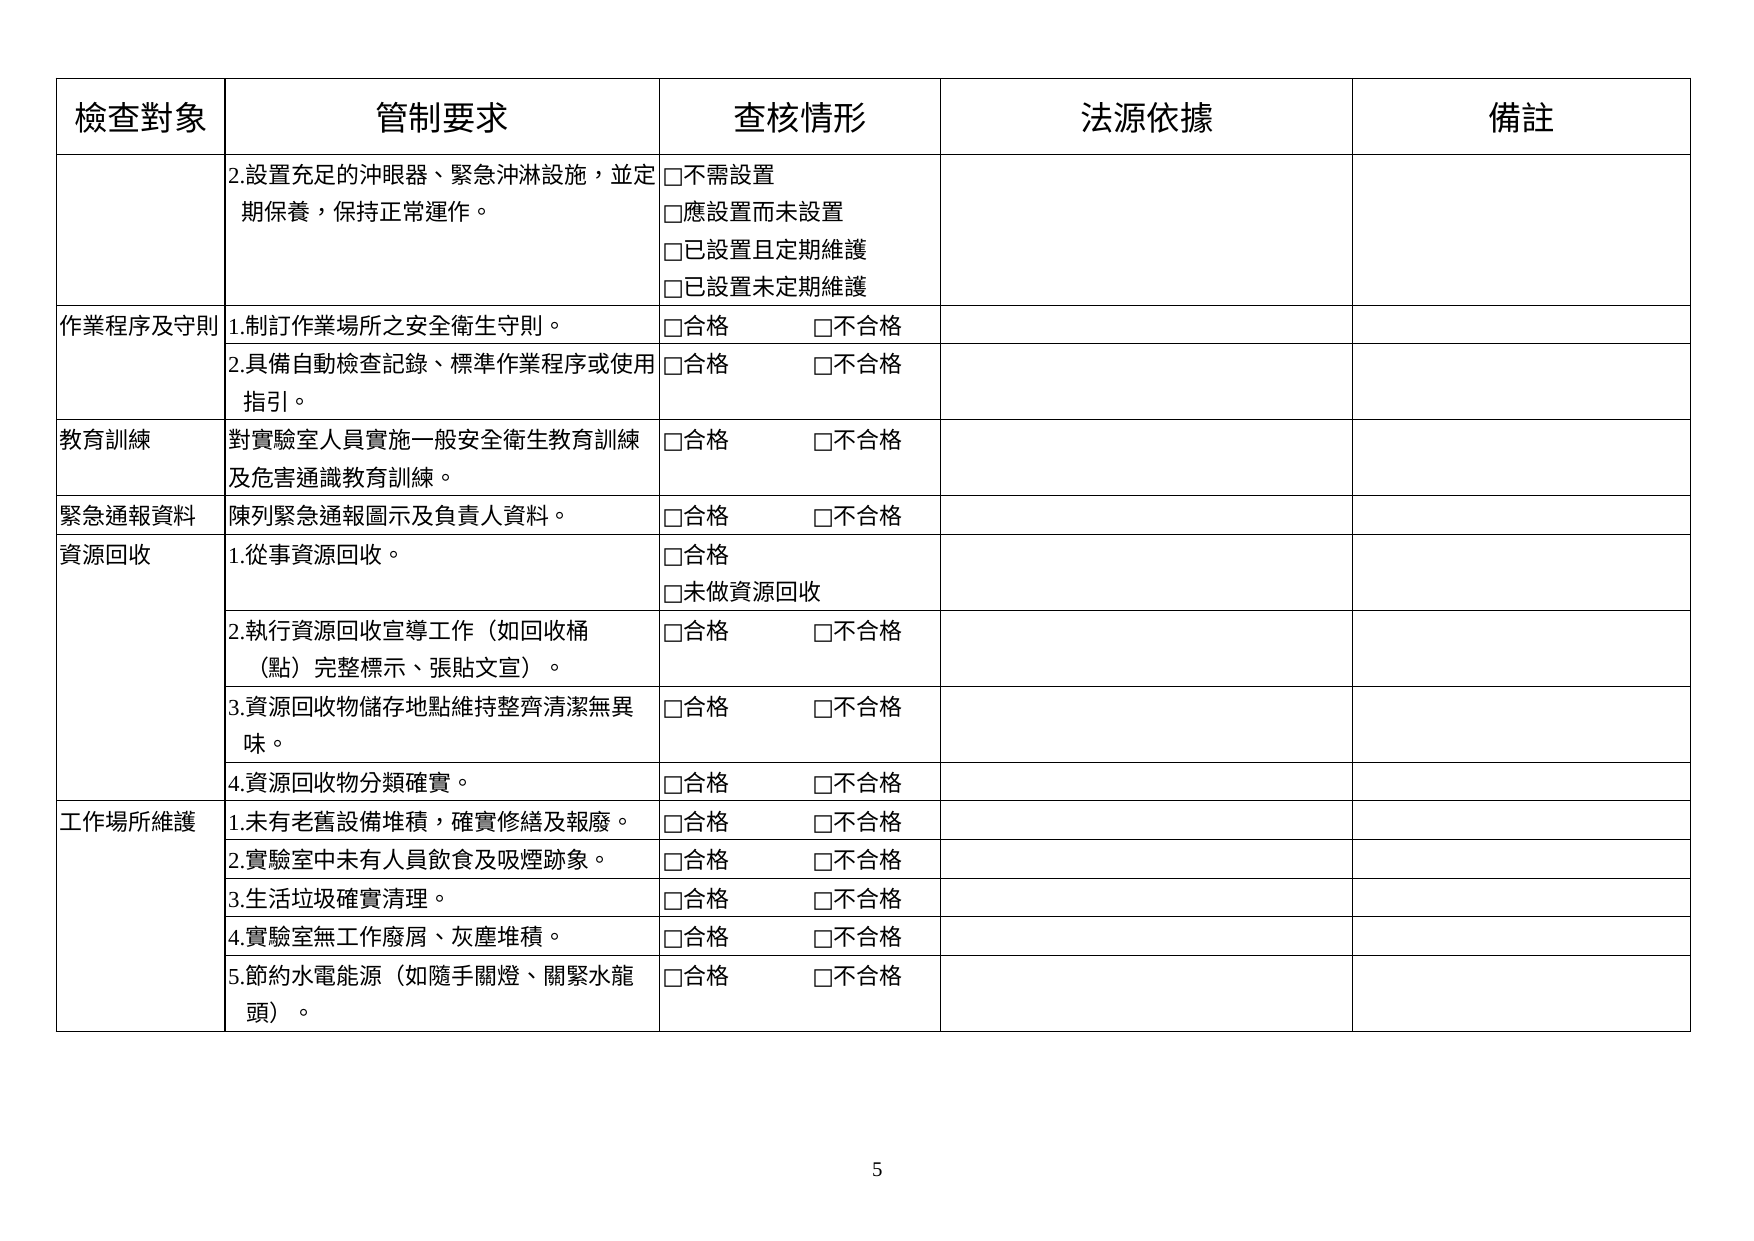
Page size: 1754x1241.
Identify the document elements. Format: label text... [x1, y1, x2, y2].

table_cell [57, 686, 224, 762]
table_cell [57, 762, 224, 800]
table_cell [941, 956, 1352, 1031]
table_cell 1.制訂作業場所之安全衛生守則。 [226, 306, 659, 343]
table_cell [1353, 535, 1690, 610]
table_cell 3.生活垃圾確實清理。 [226, 879, 659, 916]
table_cell [57, 878, 224, 916]
table_cell □合格 [660, 496, 809, 534]
table_cell 資源回收 [57, 535, 224, 610]
table_cell □不合格 [809, 956, 940, 1031]
table_header 管制要求 [226, 79, 659, 153]
table_cell [941, 687, 1352, 762]
table_cell □不合格 [809, 917, 940, 954]
table_cell [941, 611, 1352, 686]
table_cell [1353, 801, 1690, 839]
table_cell □不合格 [809, 763, 940, 800]
table_cell [1353, 306, 1690, 343]
table_cell 2.具備自動檢查記錄、標準作業程序或使用指引。 [226, 344, 659, 419]
table_cell [57, 343, 224, 419]
table_cell [941, 306, 1352, 343]
table_cell □合格 □未做資源回收 [660, 535, 940, 610]
table_cell □合格 [660, 917, 809, 954]
table_cell 1.從事資源回收。 [226, 535, 659, 610]
table_cell □合格 [660, 611, 809, 686]
table_cell [1353, 155, 1690, 304]
table_cell [57, 955, 224, 1031]
table_cell [941, 535, 1352, 610]
table_cell □合格 [660, 344, 809, 419]
table_cell 陳列緊急通報圖示及負責人資料。 [226, 496, 659, 534]
table_cell [57, 610, 224, 686]
table_header 備註 [1353, 79, 1690, 153]
table_cell 工作場所維護 [57, 801, 224, 839]
table_cell [941, 496, 1352, 534]
table_cell □合格 [660, 879, 809, 916]
table_cell [941, 917, 1352, 954]
table_cell 4.實驗室無工作廢屑、灰塵堆積。 [226, 917, 659, 954]
table_cell 教育訓練 [57, 420, 224, 495]
table_cell [1353, 917, 1690, 954]
table_cell □合格 [660, 420, 809, 495]
table_cell □不合格 [809, 879, 940, 916]
table_cell □不合格 [809, 420, 940, 495]
table_cell 3.資源回收物儲存地點維持整齊清潔無異味。 [226, 687, 659, 762]
table_cell □合格 [660, 687, 809, 762]
table_cell [941, 344, 1352, 419]
table_cell [1353, 840, 1690, 877]
table_cell [1353, 611, 1690, 686]
table_cell □不需設置 □應設置而未設置 □已設置且定期維護 □已設置未定期維護 [660, 155, 940, 304]
table_cell 1.未有老舊設備堆積，確實修繕及報廢。 [226, 801, 659, 839]
table_cell □不合格 [809, 306, 940, 343]
table_cell 5.節約水電能源（如隨手關燈、關緊水龍頭）。 [226, 956, 659, 1031]
table_cell □合格 [660, 840, 809, 877]
table_cell [941, 155, 1352, 304]
table_header 法源依據 [941, 79, 1352, 153]
table_cell 4.資源回收物分類確實。 [226, 763, 659, 800]
table_cell [57, 155, 224, 304]
table_cell [1353, 763, 1690, 800]
table_cell [1353, 496, 1690, 534]
table_cell [1353, 687, 1690, 762]
table_cell □不合格 [809, 801, 940, 839]
table_cell □不合格 [809, 344, 940, 419]
table_cell □不合格 [809, 840, 940, 877]
table_cell [941, 879, 1352, 916]
table_cell [941, 420, 1352, 495]
table_cell □合格 [660, 956, 809, 1031]
table_cell [941, 763, 1352, 800]
table_cell [1353, 344, 1690, 419]
table_cell 緊急通報資料 [57, 496, 224, 534]
table_cell [941, 840, 1352, 877]
table_cell □合格 [660, 763, 809, 800]
table_cell □不合格 [809, 496, 940, 534]
table_header 檢查對象 [57, 79, 224, 153]
table_cell [1353, 879, 1690, 916]
table_cell 2.實驗室中未有人員飲食及吸煙跡象。 [226, 840, 659, 877]
table_cell 作業程序及守則 [57, 306, 224, 343]
table_cell □不合格 [809, 611, 940, 686]
table_cell □合格 [660, 306, 809, 343]
table_cell [57, 916, 224, 954]
table_cell □不合格 [809, 687, 940, 762]
table_cell 2.設置充足的沖眼器、緊急沖淋設施，並定期保養，保持正常運作。 [226, 155, 659, 304]
table_cell □合格 [660, 801, 809, 839]
table_cell [57, 839, 224, 877]
table_cell 對實驗室人員實施一般安全衛生教育訓練及危害通識教育訓練。 [226, 420, 659, 495]
table_cell 2.執行資源回收宣導工作（如回收桶（點）完整標示、張貼文宣）。 [226, 611, 659, 686]
table_cell [941, 801, 1352, 839]
table_header 查核情形 [660, 79, 940, 153]
table_cell [1353, 420, 1690, 495]
table_cell [1353, 956, 1690, 1031]
